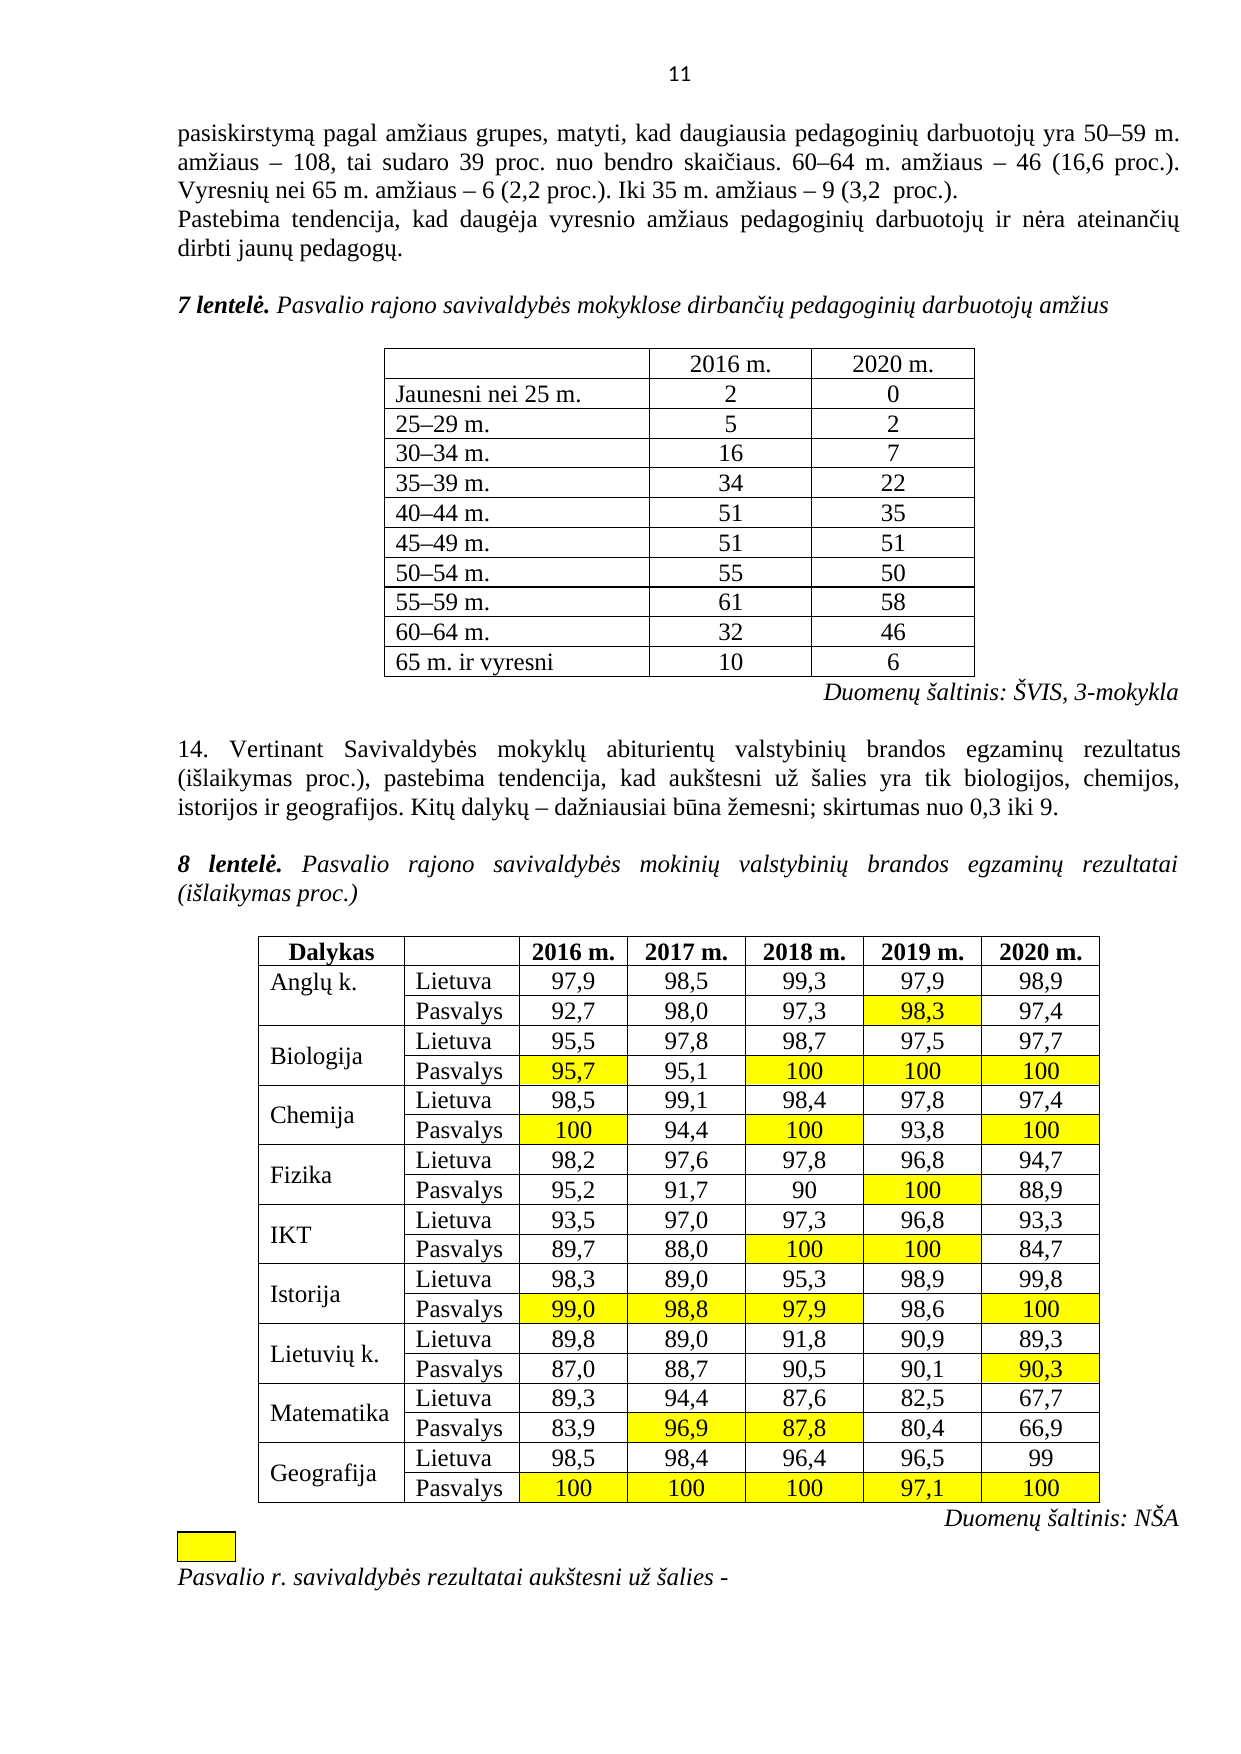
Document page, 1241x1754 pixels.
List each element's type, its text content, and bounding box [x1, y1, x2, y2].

table_cell 98,9 [982, 966, 1099, 995]
table_cell Pasvalys [405, 1413, 519, 1442]
table_cell 46 [812, 617, 974, 646]
table_cell 97,5 [864, 1026, 981, 1055]
text 14. Vertinant Savivaldybės mokyklų abiturientų valstybinių brandos egzaminų rezultatus (išlaikymas proc.), pastebima tendencija, kad aukštesni už šalies yra tik biologijos, chemijos, istorijos ir geografijos. Kitų dalykų – dažniausiai būna žemesni; skirtumas nuo 0,3 iki 9. [177, 734, 1181, 821]
table_cell 16 [650, 439, 811, 467]
table_cell 90,1 [864, 1354, 981, 1382]
table_cell 66,9 [982, 1413, 1099, 1442]
table_cell 96,8 [864, 1205, 981, 1233]
table_cell 91,8 [746, 1324, 863, 1353]
table_cell 97,8 [864, 1086, 981, 1114]
table_cell 97,3 [746, 996, 863, 1025]
table_cell 99,8 [982, 1264, 1099, 1293]
table_cell 88,7 [628, 1354, 745, 1382]
table_cell 25–29 m. [385, 409, 649, 437]
table_cell 60–64 m. [385, 617, 649, 646]
table_cell 5 [650, 409, 811, 437]
text Duomenų šaltinis: ŠVIS, 3-mokykla [177, 677, 1181, 706]
table_cell 82,5 [864, 1384, 981, 1412]
table_cell 30–34 m. [385, 439, 649, 467]
table_cell 80,4 [864, 1413, 981, 1442]
table_cell 67,7 [982, 1384, 1099, 1412]
table_cell 93,5 [520, 1205, 627, 1233]
table_cell 89,3 [982, 1324, 1099, 1353]
table_cell 98,0 [628, 996, 745, 1025]
table_cell Lietuva [405, 1384, 519, 1412]
table_cell 100 [746, 1115, 863, 1144]
table_cell 2 [650, 379, 811, 408]
table_cell 97,4 [982, 1086, 1099, 1114]
table_cell 96,4 [746, 1443, 863, 1472]
table_cell 100 [982, 1473, 1099, 1502]
table_cell 98,4 [746, 1086, 863, 1114]
table_cell 98,9 [864, 1264, 981, 1293]
table_header Dalykas [259, 937, 404, 965]
table_cell 100 [864, 1235, 981, 1263]
table_cell 35 [812, 498, 974, 527]
table_header [385, 349, 649, 378]
text Pastebima tendencija, kad daugėja vyresnio amžiaus pedagoginių darbuotojų ir nėra ateinančių dirbti jaunų pedagogų. [177, 204, 1181, 262]
table_cell 98,8 [628, 1294, 745, 1323]
table_cell 97,8 [746, 1145, 863, 1174]
table_cell 6 [812, 647, 974, 676]
table_cell Pasvalys [405, 1354, 519, 1382]
table_cell 100 [628, 1473, 745, 1502]
table_cell 100 [746, 1235, 863, 1263]
table_cell 98,3 [520, 1264, 627, 1293]
table_cell 94,7 [982, 1145, 1099, 1174]
table_cell 100 [982, 1056, 1099, 1084]
table_cell 100 [864, 1175, 981, 1204]
table_cell 87,0 [520, 1354, 627, 1382]
table_cell Lietuva [405, 1324, 519, 1353]
table_cell Pasvalys [405, 996, 519, 1025]
table_cell 89,3 [520, 1384, 627, 1412]
table_cell 51 [812, 528, 974, 557]
table_cell 93,3 [982, 1205, 1099, 1233]
table_cell 93,8 [864, 1115, 981, 1144]
table_cell Jaunesni nei 25 m. [385, 379, 649, 408]
table_header 2016 m. [650, 349, 811, 378]
table_cell 51 [650, 498, 811, 527]
table_cell 45–49 m. [385, 528, 649, 557]
table_cell Fizika [259, 1145, 404, 1204]
table_cell 32 [650, 617, 811, 646]
table_cell Biologija [259, 1026, 404, 1084]
table_cell 97,0 [628, 1205, 745, 1233]
table_cell 95,1 [628, 1056, 745, 1084]
table_cell 22 [812, 468, 974, 497]
table_cell 94,4 [628, 1384, 745, 1412]
table_cell 99,0 [520, 1294, 627, 1323]
table_cell Pasvalys [405, 1473, 519, 1502]
table_cell Lietuva [405, 1205, 519, 1233]
table_header 2017 m. [628, 937, 745, 965]
text pasiskirstymą pagal amžiaus grupes, matyti, kad daugiausia pedagoginių darbuotojų yra 50–59 m. amžiaus – 108, tai sudaro 39 proc. nuo bendro skaičiaus. 60–64 m. amžiaus – 46 (16,6 proc.). Vyresnių nei 65 m. amžiaus – 6 (2,2 proc.). Iki 35 m. amžiaus – 9 (3,2 proc.). [177, 118, 1181, 204]
table_header 2020 m. [982, 937, 1099, 965]
table_cell 95,5 [520, 1026, 627, 1055]
table_cell 90,9 [864, 1324, 981, 1353]
table_cell Istorija [259, 1264, 404, 1323]
table_header 2020 m. [812, 349, 974, 378]
table_cell 90,3 [982, 1354, 1099, 1382]
table_cell Pasvalys [405, 1056, 519, 1084]
table_cell 89,7 [520, 1235, 627, 1263]
table_cell 98,3 [864, 996, 981, 1025]
table_cell Pasvalys [405, 1235, 519, 1263]
table_cell 100 [982, 1294, 1099, 1323]
table_cell Lietuva [405, 1264, 519, 1293]
table_header 2019 m. [864, 937, 981, 965]
table_cell 61 [650, 588, 811, 616]
table_cell 95,7 [520, 1056, 627, 1084]
table_header 2016 m. [520, 937, 627, 965]
table_cell Lietuva [405, 1086, 519, 1114]
table_cell 95,2 [520, 1175, 627, 1204]
table_header [178, 1533, 235, 1561]
table_cell 0 [812, 379, 974, 408]
table_cell 97,4 [982, 996, 1099, 1025]
table_cell 97,9 [746, 1294, 863, 1323]
table_cell 100 [520, 1473, 627, 1502]
table_cell 100 [746, 1056, 863, 1084]
table_cell 97,3 [746, 1205, 863, 1233]
table_cell 94,4 [628, 1115, 745, 1144]
table_cell 88,9 [982, 1175, 1099, 1204]
table_cell 2 [812, 409, 974, 437]
table_cell 84,7 [982, 1235, 1099, 1263]
table_cell Pasvalys [405, 1175, 519, 1204]
table_cell 35–39 m. [385, 468, 649, 497]
table_cell 50–54 m. [385, 558, 649, 586]
table_cell 98,4 [628, 1443, 745, 1472]
table_cell 98,5 [628, 966, 745, 995]
table_cell 65 m. ir vyresni [385, 647, 649, 676]
table_header 2018 m. [746, 937, 863, 965]
table_cell 98,6 [864, 1294, 981, 1323]
table_cell 100 [520, 1115, 627, 1144]
table_cell 97,8 [628, 1026, 745, 1055]
text 7 lentelė. Pasvalio rajono savivaldybės mokyklose dirbančių pedagoginių darbuotojų amžius [177, 291, 1181, 319]
table_cell 91,7 [628, 1175, 745, 1204]
table_cell 100 [864, 1056, 981, 1084]
table_cell 98,7 [746, 1026, 863, 1055]
text Duomenų šaltinis: NŠA [177, 1503, 1181, 1531]
table_cell 55 [650, 558, 811, 586]
table_cell 50 [812, 558, 974, 586]
table_cell 90 [746, 1175, 863, 1204]
table_cell Anglų k. [259, 966, 404, 1025]
text 8 lentelė. Pasvalio rajono savivaldybės mokinių valstybinių brandos egzaminų rezultatai (išlaikymas proc.) [177, 849, 1181, 907]
table_cell Geografija [259, 1443, 404, 1502]
table_cell 55–59 m. [385, 588, 649, 616]
table_cell Lietuva [405, 1026, 519, 1055]
table_cell 98,5 [520, 1443, 627, 1472]
table_cell 89,0 [628, 1264, 745, 1293]
table_cell Pasvalys [405, 1115, 519, 1144]
table_cell Lietuvių k. [259, 1324, 404, 1382]
table_cell 40–44 m. [385, 498, 649, 527]
table_cell 97,9 [520, 966, 627, 995]
table_cell 97,9 [864, 966, 981, 995]
table_cell Lietuva [405, 1145, 519, 1174]
table_cell 100 [982, 1115, 1099, 1144]
table_cell 58 [812, 588, 974, 616]
table_cell Pasvalys [405, 1294, 519, 1323]
table_cell 96,8 [864, 1145, 981, 1174]
table_cell 98,5 [520, 1086, 627, 1114]
table_cell Lietuva [405, 966, 519, 995]
table_cell 99,3 [746, 966, 863, 995]
table_cell 87,8 [746, 1413, 863, 1442]
table_cell 92,7 [520, 996, 627, 1025]
table_cell 96,5 [864, 1443, 981, 1472]
table_cell 89,0 [628, 1324, 745, 1353]
table_cell 97,7 [982, 1026, 1099, 1055]
table_cell 10 [650, 647, 811, 676]
table_cell 88,0 [628, 1235, 745, 1263]
table_cell 95,3 [746, 1264, 863, 1293]
table_header [405, 937, 519, 965]
table_cell 99 [982, 1443, 1099, 1472]
table_cell Lietuva [405, 1443, 519, 1472]
table_cell 96,9 [628, 1413, 745, 1442]
table_cell Chemija [259, 1086, 404, 1144]
table_cell 97,6 [628, 1145, 745, 1174]
table_cell 90,5 [746, 1354, 863, 1382]
text Pasvalio r. savivaldybės rezultatai aukštesni už šalies - [177, 1562, 1181, 1591]
table_cell 51 [650, 528, 811, 557]
table_cell 7 [812, 439, 974, 467]
table_cell 98,2 [520, 1145, 627, 1174]
table_cell 99,1 [628, 1086, 745, 1114]
table_cell 97,1 [864, 1473, 981, 1502]
table_cell IKT [259, 1205, 404, 1263]
table_cell Matematika [259, 1384, 404, 1442]
table_cell 34 [650, 468, 811, 497]
table_cell 83,9 [520, 1413, 627, 1442]
table_cell 89,8 [520, 1324, 627, 1353]
table_cell 100 [746, 1473, 863, 1502]
table_cell 87,6 [746, 1384, 863, 1412]
